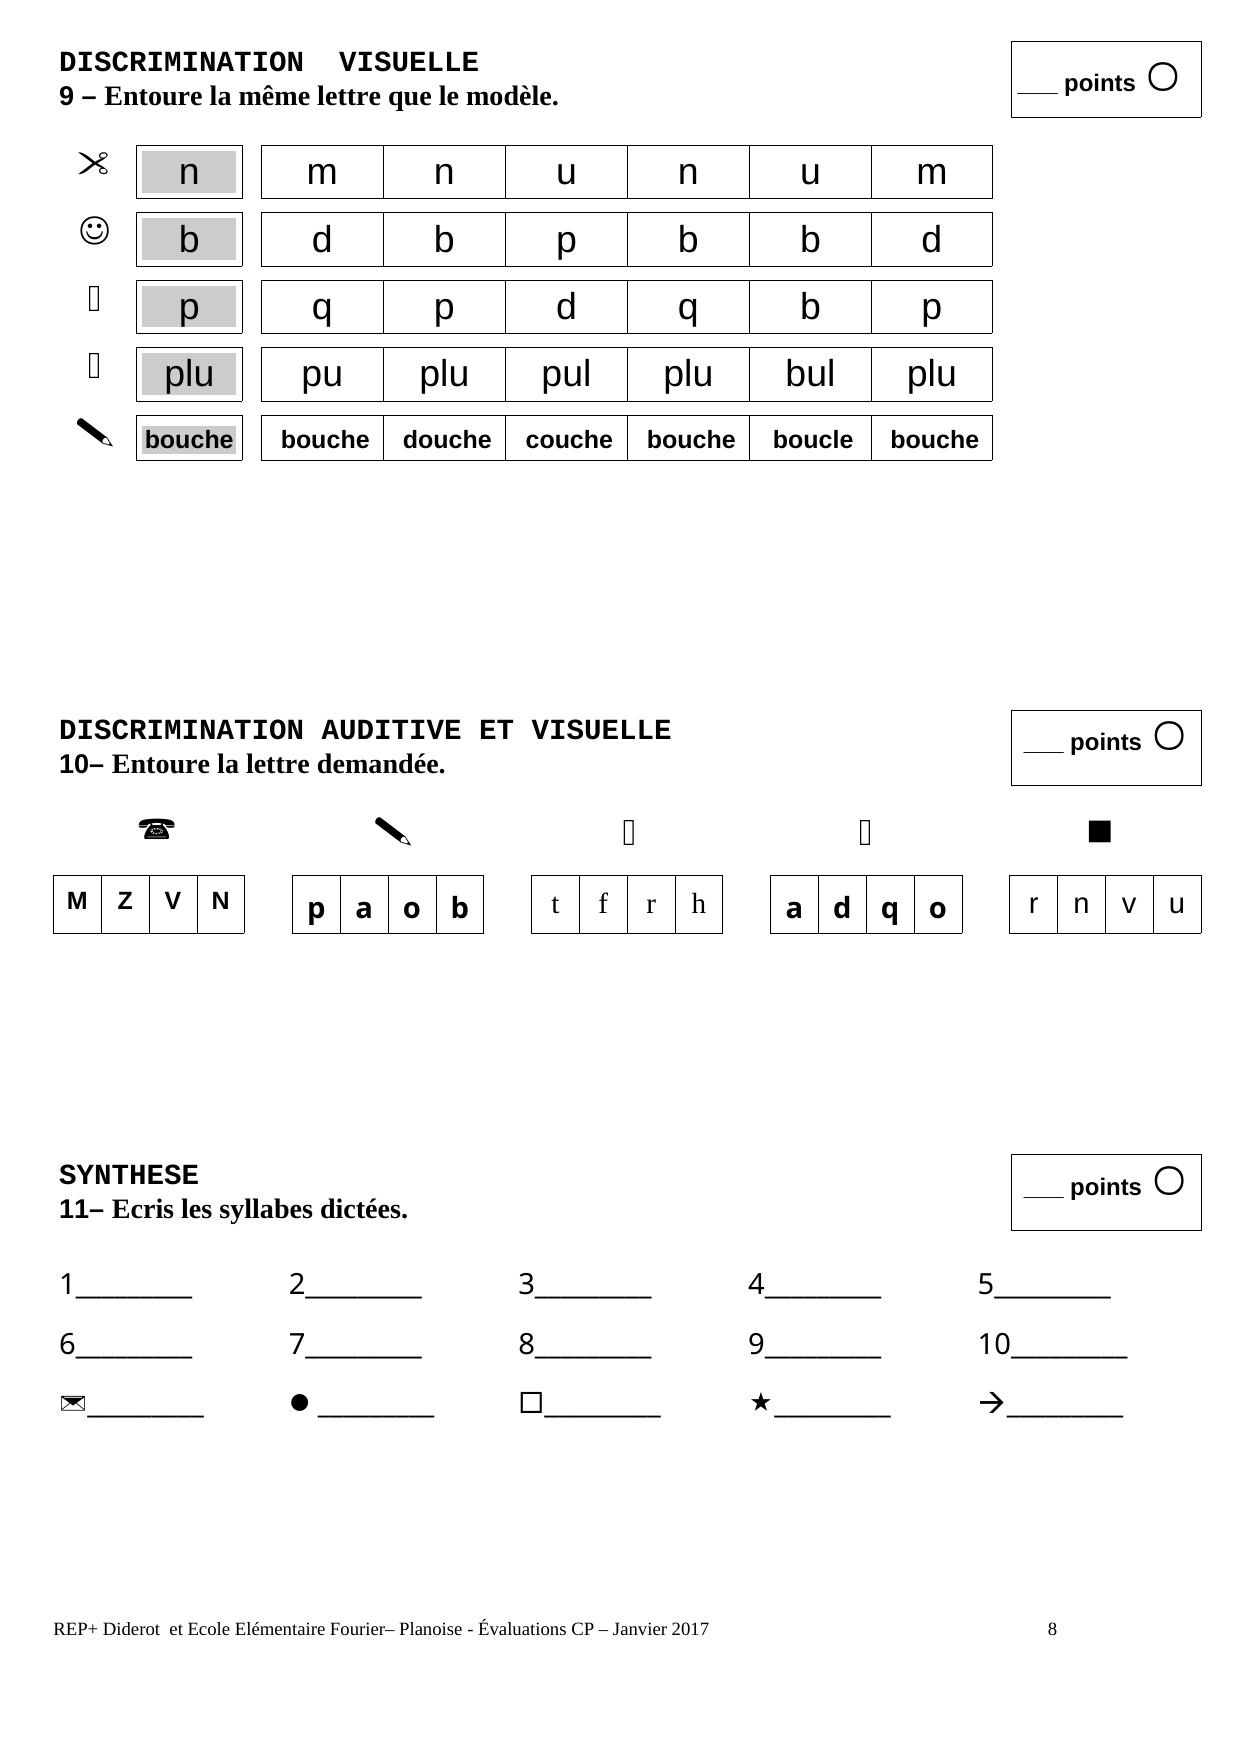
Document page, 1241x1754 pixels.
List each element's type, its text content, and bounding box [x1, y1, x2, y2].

table_header couche [506, 416, 627, 460]
table_header plu [384, 348, 505, 401]
table_header [243, 145, 261, 198]
table_header o [389, 876, 436, 933]
table_header [243, 280, 261, 333]
table_header ___ points  [1012, 1155, 1201, 1230]
table_header p [137, 281, 242, 333]
table_header  [53, 145, 136, 198]
table_header  [53, 415, 136, 460]
table_header SYNTHESE 11– Ecris les syllabes dictées. [53, 1154, 1011, 1230]
table_header DISCRIMINATION AUDITIVE ET VISUELLE 10– Entoure la lettre demandée. [53, 710, 1011, 785]
table_header f [580, 876, 627, 933]
table_header b [750, 281, 871, 333]
table_header Z [102, 876, 149, 933]
table_header p [872, 281, 992, 333]
table_header t [532, 876, 579, 933]
table_header [496, 813, 526, 866]
table_header p [506, 213, 627, 266]
table_header [969, 813, 998, 866]
table_header v [1106, 876, 1153, 933]
table_header ___ points  [1012, 711, 1201, 785]
table_header b [628, 213, 749, 266]
table_header  [289, 813, 496, 866]
table_header douche [384, 416, 505, 460]
table_header pu [262, 348, 383, 401]
table_header bouche [628, 416, 749, 460]
table_header bul [750, 348, 871, 401]
table_header N [198, 876, 244, 933]
table_header  [526, 813, 732, 866]
table_header  [762, 813, 969, 866]
table_header b [137, 213, 242, 266]
table_header r [1010, 876, 1057, 933]
table_header bouche [137, 416, 242, 460]
table_header 4_________ 9_________ _________ [742, 1258, 972, 1428]
table_header u [750, 146, 871, 198]
table_header  [53, 280, 136, 333]
table_header  [998, 813, 1201, 866]
table_header plu [872, 348, 992, 401]
table_header [723, 875, 770, 933]
table_header d [872, 213, 992, 266]
table_header [484, 875, 531, 933]
table_header pul [506, 348, 627, 401]
table_header  [53, 212, 136, 266]
table_header m [872, 146, 992, 198]
table_header [243, 347, 261, 401]
table_header b [437, 876, 483, 933]
table_header plu [628, 348, 749, 401]
table_header o [915, 876, 962, 933]
table_header u [506, 146, 627, 198]
table_header M [54, 876, 101, 933]
table_header d [819, 876, 866, 933]
table_header [243, 415, 261, 460]
table_header [963, 875, 1009, 933]
table_header a [341, 876, 388, 933]
table_header p [384, 281, 505, 333]
table_header q [867, 876, 914, 933]
table_header DISCRIMINATION VISUELLE 9 – Entoure la même lettre que le modèle. [53, 41, 1011, 117]
table_header [243, 212, 261, 266]
table_header d [262, 213, 383, 266]
table_header u [1154, 876, 1201, 933]
table_header n [1058, 876, 1105, 933]
table_header n [628, 146, 749, 198]
table_header boucle [750, 416, 871, 460]
table_header bouche [262, 416, 383, 460]
table_header  [53, 813, 260, 866]
table_header [733, 813, 762, 866]
table_header n [384, 146, 505, 198]
table_header q [628, 281, 749, 333]
table_header n [137, 146, 242, 198]
table_header b [750, 213, 871, 266]
table_header m [262, 146, 383, 198]
table_header [260, 813, 289, 866]
table_header r [628, 876, 675, 933]
table_header plu [137, 348, 242, 401]
table_header  [53, 347, 136, 401]
table_header p [293, 876, 340, 933]
table_header bouche [872, 416, 992, 460]
table_header ___ points  [1012, 42, 1201, 117]
table_header a [771, 876, 818, 933]
table_header q [262, 281, 383, 333]
table_header h [676, 876, 722, 933]
table_header 1_________ 6_________ _________ [53, 1258, 283, 1428]
table_header 3_________ 8_________ _________ [513, 1258, 742, 1428]
table_header b [384, 213, 505, 266]
table_header 2_________ 7_________ _________ [283, 1258, 512, 1428]
table_header V [150, 876, 197, 933]
table_header [245, 875, 292, 933]
table_header 5_________ 10_________ _________ [972, 1258, 1201, 1428]
table_header d [506, 281, 627, 333]
